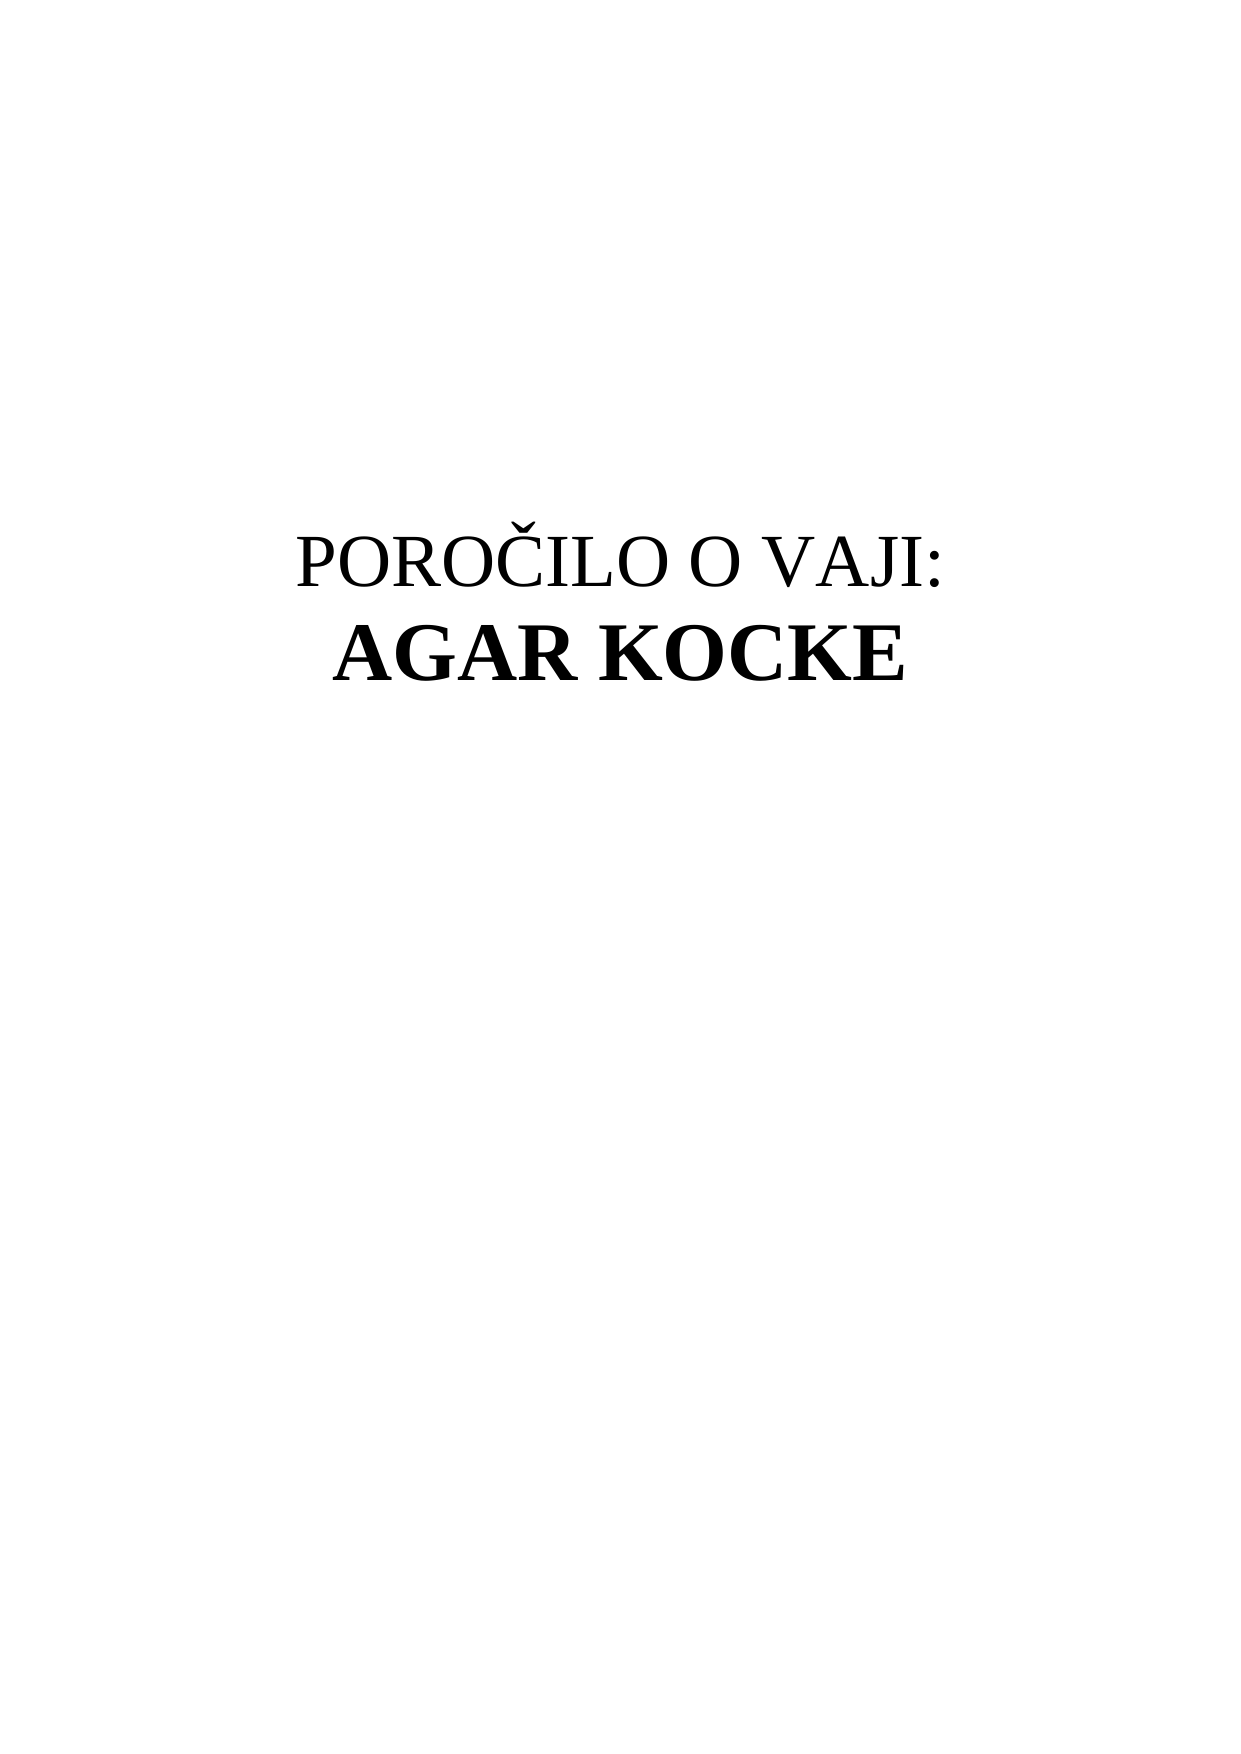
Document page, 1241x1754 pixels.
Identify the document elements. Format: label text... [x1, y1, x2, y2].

text AGAR KOCKE [148, 603, 1093, 699]
text POROČILO O VAJI: [148, 517, 1093, 603]
